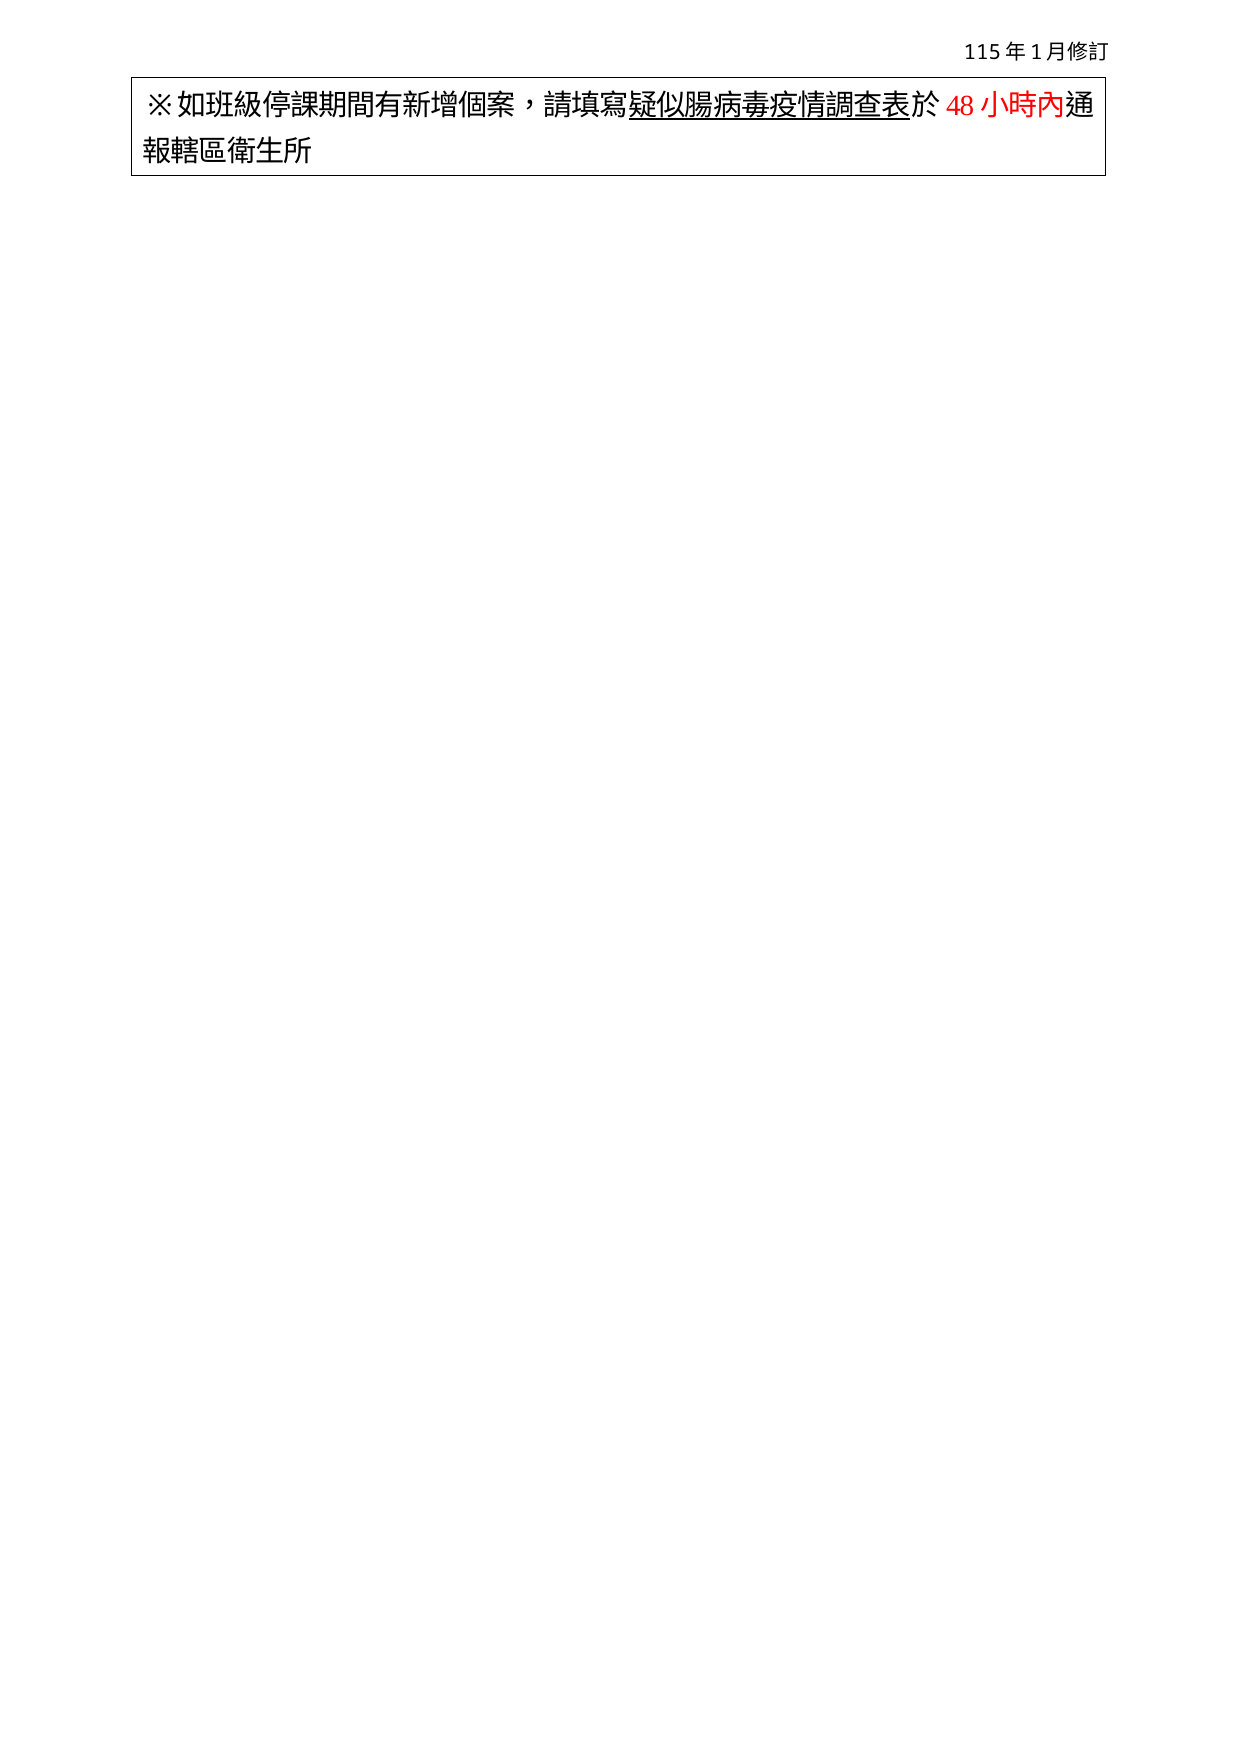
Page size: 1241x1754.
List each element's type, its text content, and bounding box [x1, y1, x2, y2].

table_cell ※如班級停課期間有新增個案，請填寫疑似腸病毒疫情調查表於48小時內通報轄區衛生所 [132, 78, 1105, 175]
